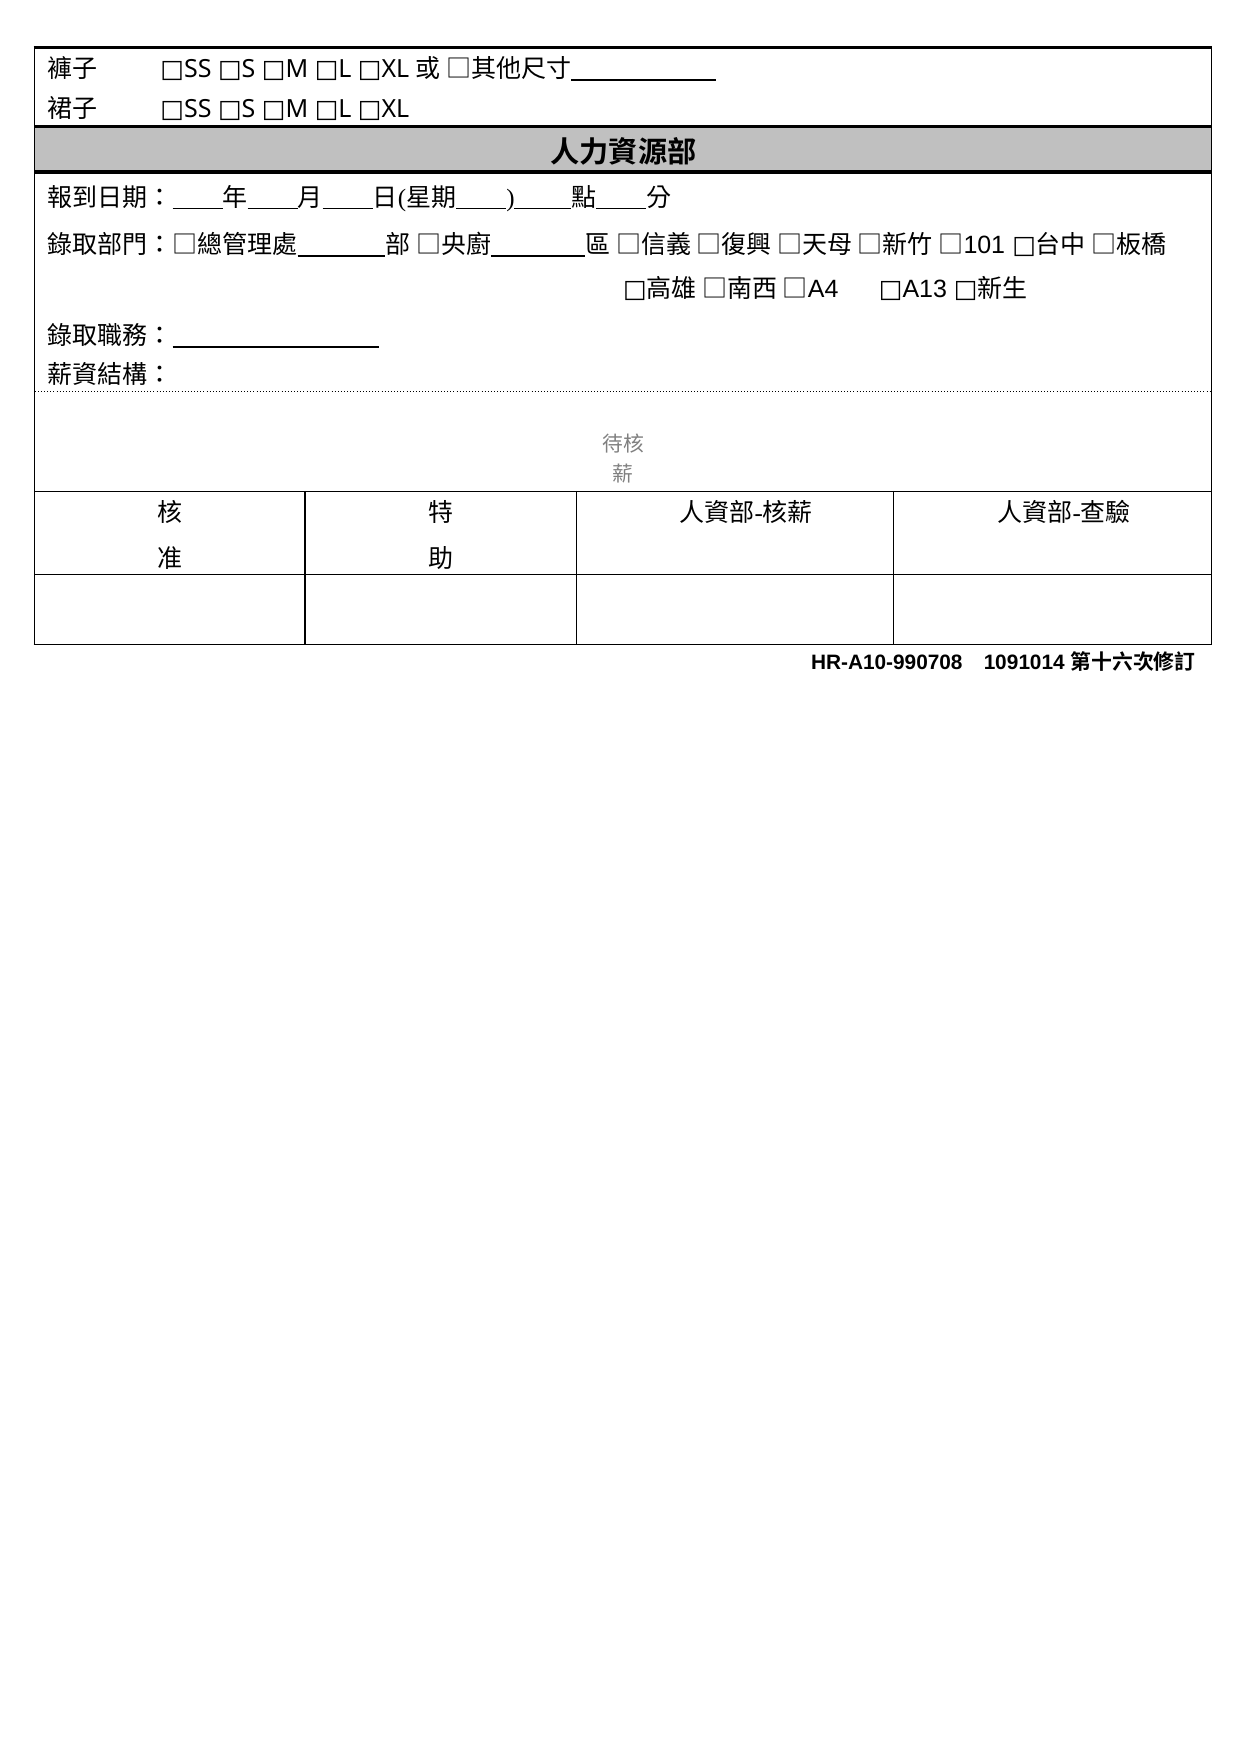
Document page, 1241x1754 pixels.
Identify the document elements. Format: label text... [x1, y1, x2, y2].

table_cell 報到日期： 年 月 日(星期 ) 點 分 錄取部門：□總管理處 部 □央廚 區 □信義 □復興 □天母 □新竹 □101 □台中 □板橋 □高雄 □南西 □A4 □A13 □新生 錄取職務： 薪資結構： [35, 174, 1211, 391]
text HR-A10-990708 1091014 第十六次修訂 [811, 645, 1223, 675]
table_cell 人資部-查驗 [894, 492, 1211, 574]
table_cell 褲子 □SS □S □M □L □XL 或 □其他尺寸 裙子 □SS □S □M □L □XL [35, 49, 1211, 125]
table_cell 待核薪 [35, 391, 1211, 491]
table_cell 人資部-核薪 [577, 492, 893, 574]
table_cell 核准 [35, 492, 304, 574]
table_cell [35, 575, 304, 644]
table_cell [306, 575, 576, 644]
table_cell 特助 [306, 492, 576, 574]
table_cell 人力資源部 [35, 128, 1211, 170]
table_cell [894, 575, 1211, 644]
table_cell [577, 575, 893, 644]
